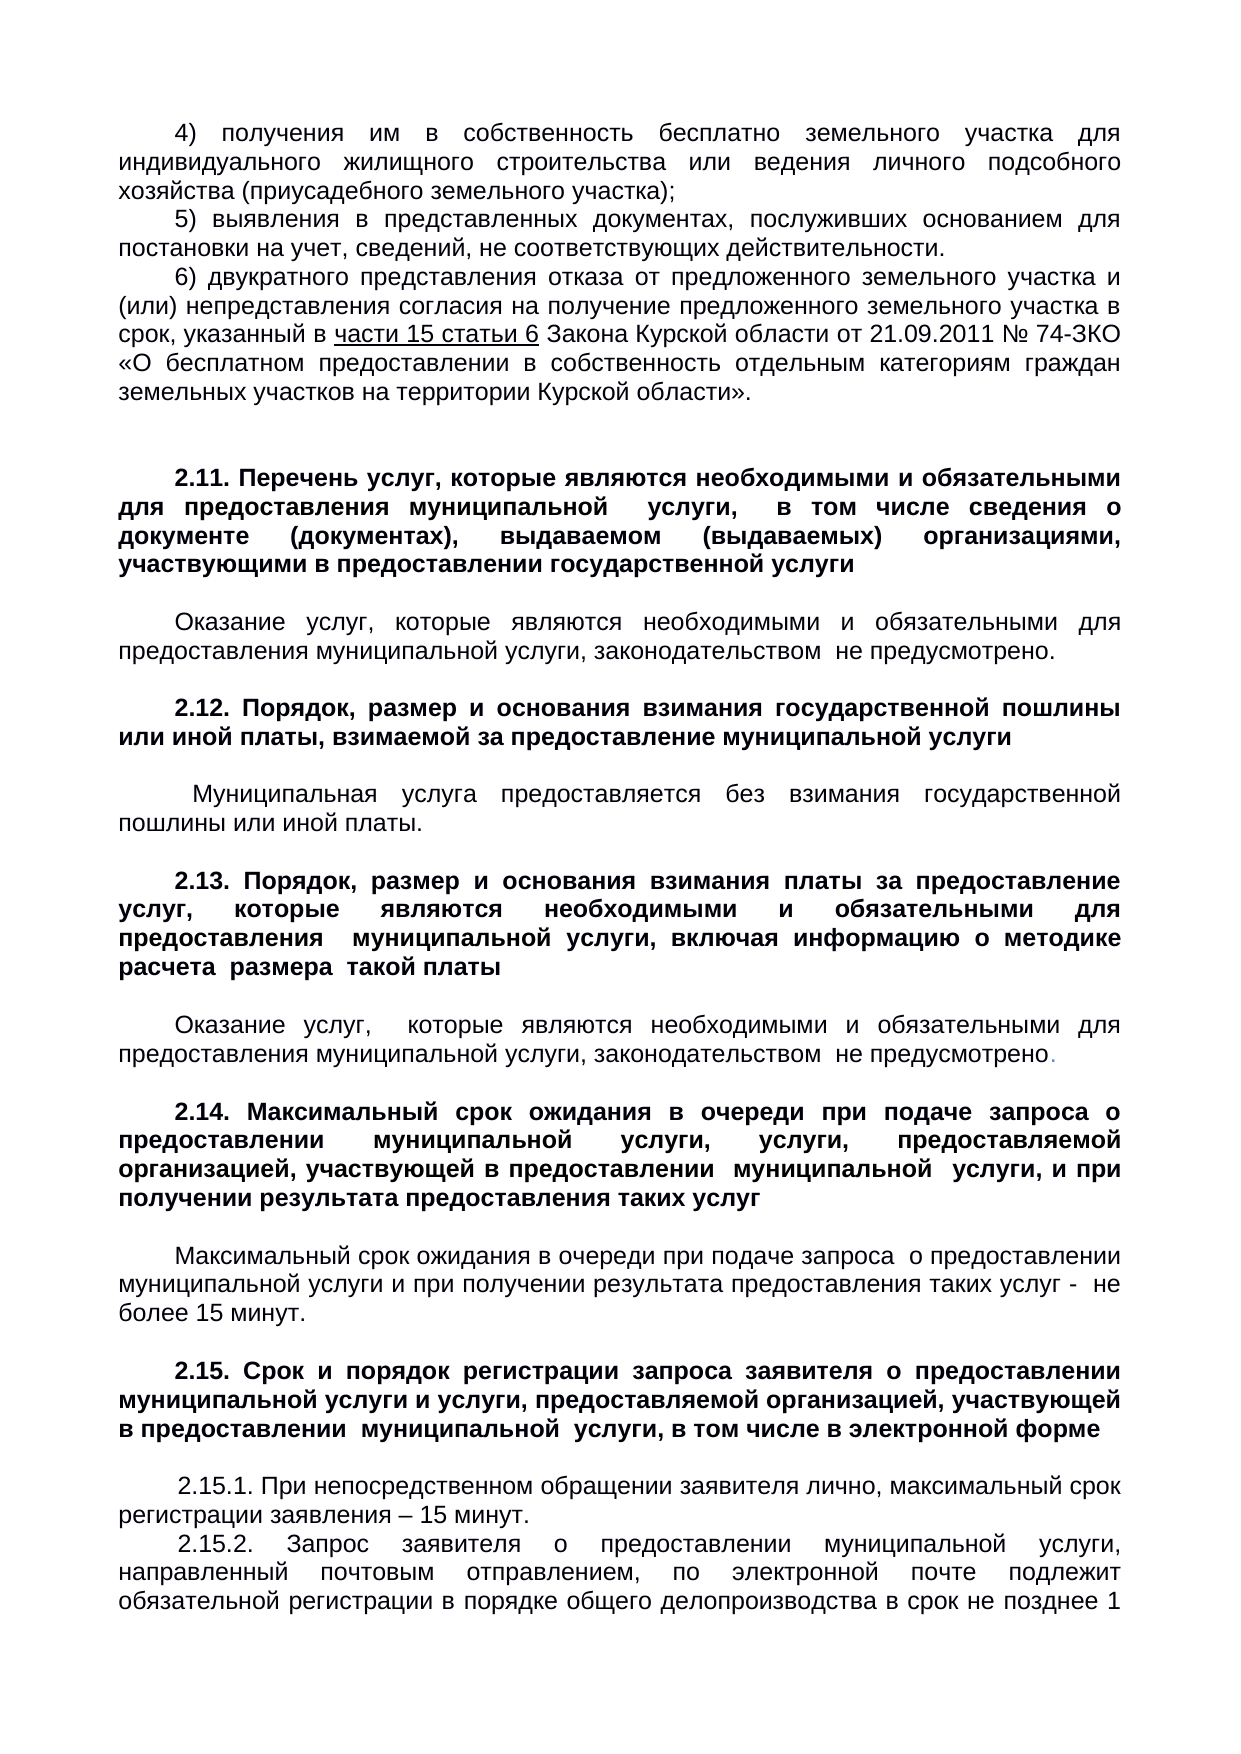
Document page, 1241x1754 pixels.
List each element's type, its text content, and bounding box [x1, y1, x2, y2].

text Максимальный срок ожидания в очереди при подаче запроса о предоставлении муниципальной услуги и при получении результата предоставления таких услуг - не более 15 минут. [118, 1241, 1122, 1327]
text 2.11. Перечень услуг, которые являются необходимыми и обязательными для предоставления муниципальной услуги, в том числе сведения о документе (документах), выдаваемом (выдаваемых) организациями, участвующими в предоставлении государственной услуги [118, 463, 1122, 578]
text 2.12. Порядок, размер и основания взимания государственной пошлины или иной платы, взимаемой за предоставление муниципальной услуги [118, 693, 1122, 751]
text 6) двукратного представления отказа от предложенного земельного участка и (или) непредставления согласия на получение предложенного земельного участка в срок, указанный в части 15 статьи 6 Закона Курской области от 21.09.2011 № 74-ЗКО «О бесплатном предоставлении в собственность отдельным категориям граждан земельных участков на территории Курской области». [118, 262, 1122, 406]
text 2.15.2. Запрос заявителя о предоставлении муниципальной услуги, направленный почтовым отправлением, по электронной почте подлежит обязательной регистрации в порядке общего делопроизводства в срок не позднее 1 [118, 1528, 1122, 1615]
text Оказание услуг, которые являются необходимыми и обязательными для предоставления муниципальной услуги, законодательством не предусмотрено. [118, 607, 1122, 664]
text 5) выявления в представленных документах, послуживших основанием для постановки на учет, сведений, не соответствующих действительности. [118, 204, 1122, 262]
text Муниципальная услуга предоставляется без взимания государственной пошлины или иной платы. [118, 779, 1122, 837]
text 2.15.1. При непосредственном обращении заявителя лично, максимальный срок регистрации заявления – 15 минут. [118, 1471, 1122, 1528]
text 4) получения им в собственность бесплатно земельного участка для индивидуального жилищного строительства или ведения личного подсобного хозяйства (приусадебного земельного участка); [118, 118, 1122, 204]
text 2.13. Порядок, размер и основания взимания платы за предоставление услуг, которые являются необходимыми и обязательными для предоставления муниципальной услуги, включая информацию о методике расчета размера такой платы [118, 866, 1122, 981]
text 2.15. Срок и порядок регистрации запроса заявителя о предоставлении муниципальной услуги и услуги, предоставляемой организацией, участвующей в предоставлении муниципальной услуги, в том числе в электронной форме [118, 1356, 1122, 1442]
text 2.14. Максимальный срок ожидания в очереди при подаче запроса о предоставлении муниципальной услуги, услуги, предоставляемой организацией, участвующей в предоставлении муниципальной услуги, и при получении результата предоставления таких услуг [118, 1096, 1122, 1211]
text Оказание услуг, которые являются необходимыми и обязательными для предоставления муниципальной услуги, законодательством не предусмотрено. [118, 1010, 1122, 1067]
